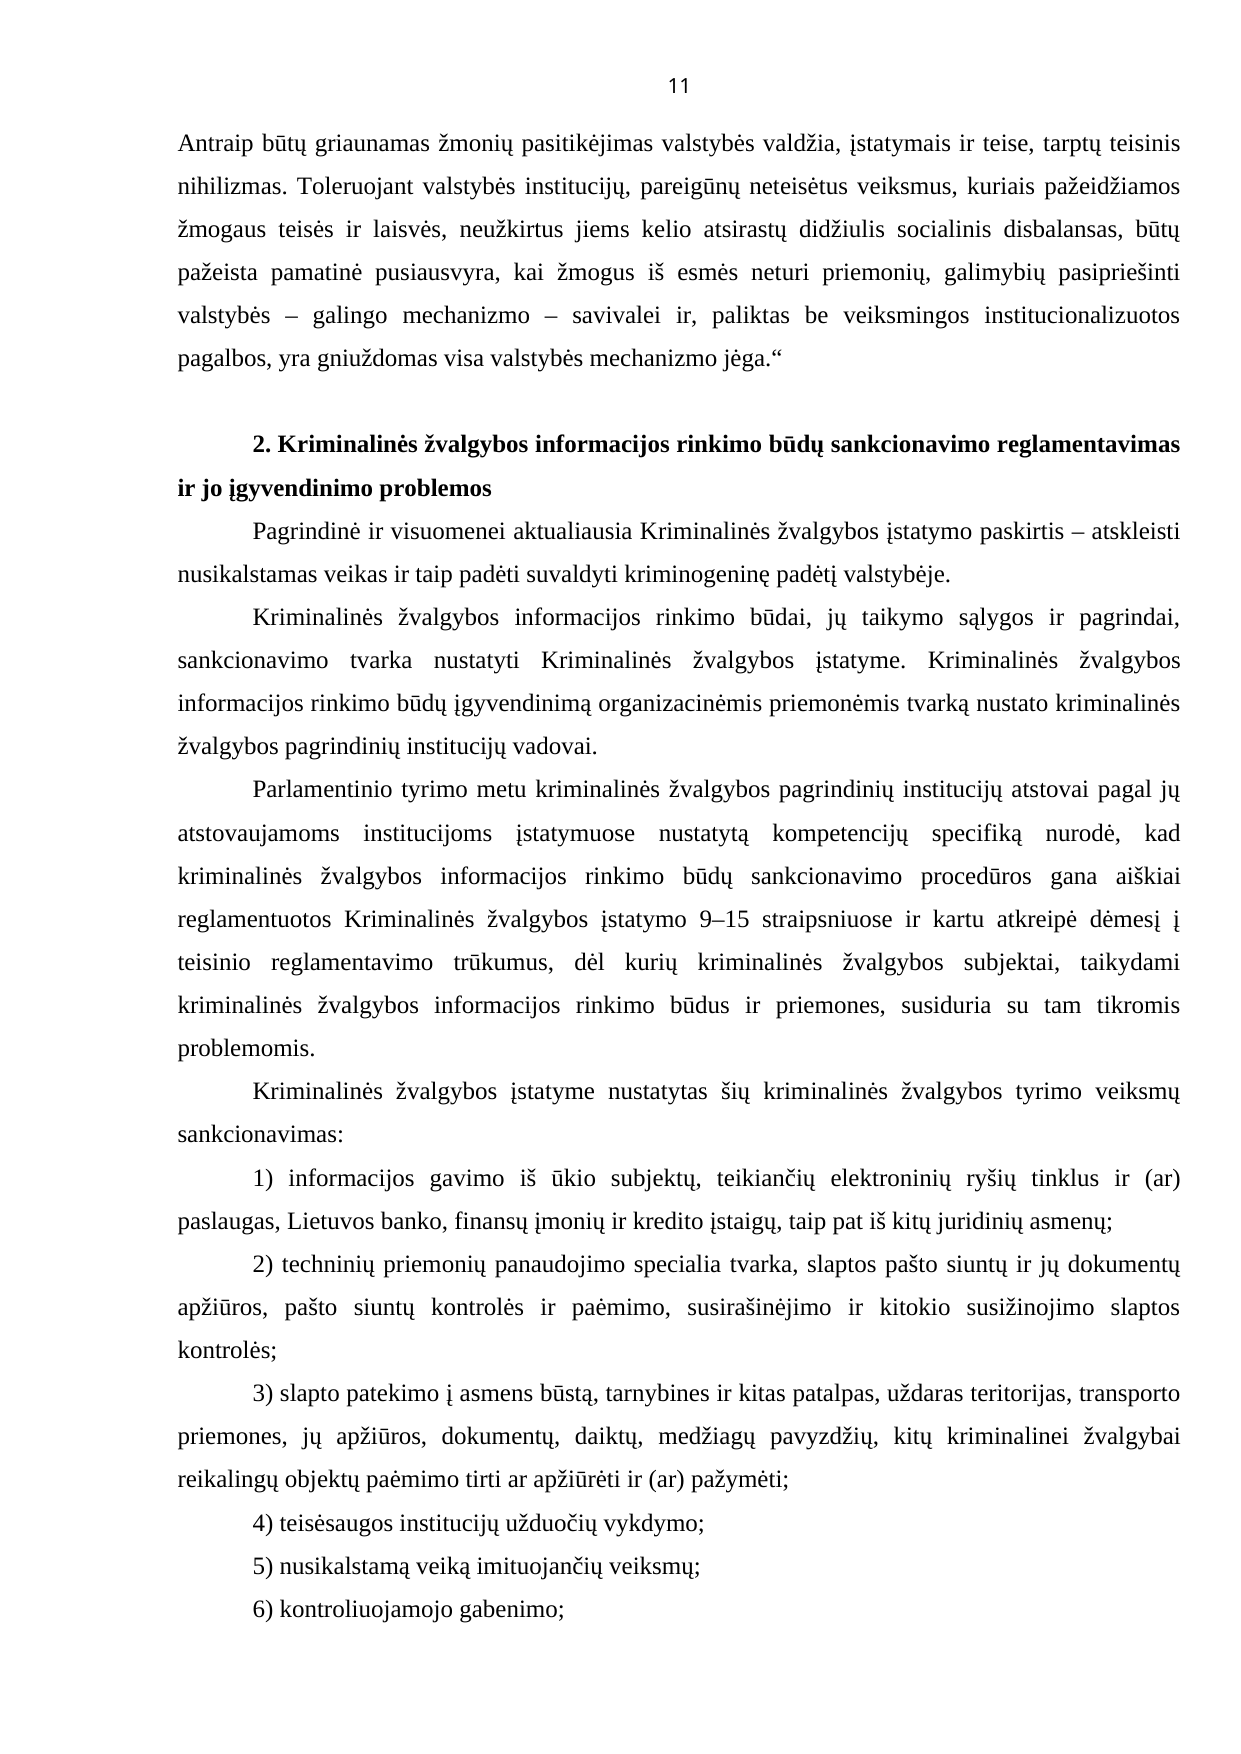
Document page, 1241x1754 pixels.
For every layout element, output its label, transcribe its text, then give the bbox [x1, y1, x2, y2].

text Kriminalinės žvalgybos įstatyme nustatytas šių kriminalinės žvalgybos tyrimo veiksmų sankcionavimas: [177, 1076, 1181, 1148]
text 6) kontroliuojamojo gabenimo; [177, 1594, 1181, 1623]
text 5) nusikalstamą veiką imituojančių veiksmų; [177, 1551, 1181, 1579]
text 1) informacijos gavimo iš ūkio subjektų, teikiančių elektroninių ryšių tinklus ir (ar) paslaugas, Lietuvos banko, finansų įmonių ir kredito įstaigų, taip pat iš kitų juridinių asmenų; [177, 1163, 1181, 1234]
text Parlamentinio tyrimo metu kriminalinės žvalgybos pagrindinių institucijų atstovai pagal jų atstovaujamoms institucijoms įstatymuose nustatytą kompetencijų specifiką nurodė, kad kriminalinės žvalgybos informacijos rinkimo būdų sankcionavimo procedūros gana aiškiai reglamentuotos Kriminalinės žvalgybos įstatymo 9–15 straipsniuose ir kartu atkreipė dėmesį į teisinio reglamentavimo trūkumus, dėl kurių kriminalinės žvalgybos subjektai, taikydami kriminalinės žvalgybos informacijos rinkimo būdus ir priemones, susiduria su tam tikromis problemomis. [177, 774, 1181, 1062]
text Antraip būtų griaunamas žmonių pasitikėjimas valstybės valdžia, įstatymais ir teise, tarptų teisinis nihilizmas. Toleruojant valstybės institucijų, pareigūnų neteisėtus veiksmus, kuriais pažeidžiamos žmogaus teisės ir laisvės, neužkirtus jiems kelio atsirastų didžiulis socialinis disbalansas, būtų pažeista pamatinė pusiausvyra, kai žmogus iš esmės neturi priemonių, galimybių pasipriešinti valstybės – galingo mechanizmo – savivalei ir, paliktas be veiksmingos institucionalizuotos pagalbos, yra gniuždomas visa valstybės mechanizmo jėga.“ [177, 128, 1181, 372]
text 2. Kriminalinės žvalgybos informacijos rinkimo būdų sankcionavimo reglamentavimas ir jo įgyvendinimo problemos [177, 429, 1181, 501]
text Kriminalinės žvalgybos informacijos rinkimo būdai, jų taikymo sąlygos ir pagrindai, sankcionavimo tvarka nustatyti Kriminalinės žvalgybos įstatyme. Kriminalinės žvalgybos informacijos rinkimo būdų įgyvendinimą organizacinėmis priemonėmis tvarką nustato kriminalinės žvalgybos pagrindinių institucijų vadovai. [177, 602, 1181, 760]
text 3) slapto patekimo į asmens būstą, tarnybines ir kitas patalpas, uždaras teritorijas, transporto priemones, jų apžiūros, dokumentų, daiktų, medžiagų pavyzdžių, kitų kriminalinei žvalgybai reikalingų objektų paėmimo tirti ar apžiūrėti ir (ar) pažymėti; [177, 1378, 1181, 1493]
text 2) techninių priemonių panaudojimo specialia tvarka, slaptos pašto siuntų ir jų dokumentų apžiūros, pašto siuntų kontrolės ir paėmimo, susirašinėjimo ir kitokio susižinojimo slaptos kontrolės; [177, 1249, 1181, 1364]
text Pagrindinė ir visuomenei aktualiausia Kriminalinės žvalgybos įstatymo paskirtis – atskleisti nusikalstamas veikas ir taip padėti suvaldyti kriminogeninę padėtį valstybėje. [177, 516, 1181, 588]
text 4) teisėsaugos institucijų užduočių vykdymo; [177, 1508, 1181, 1536]
